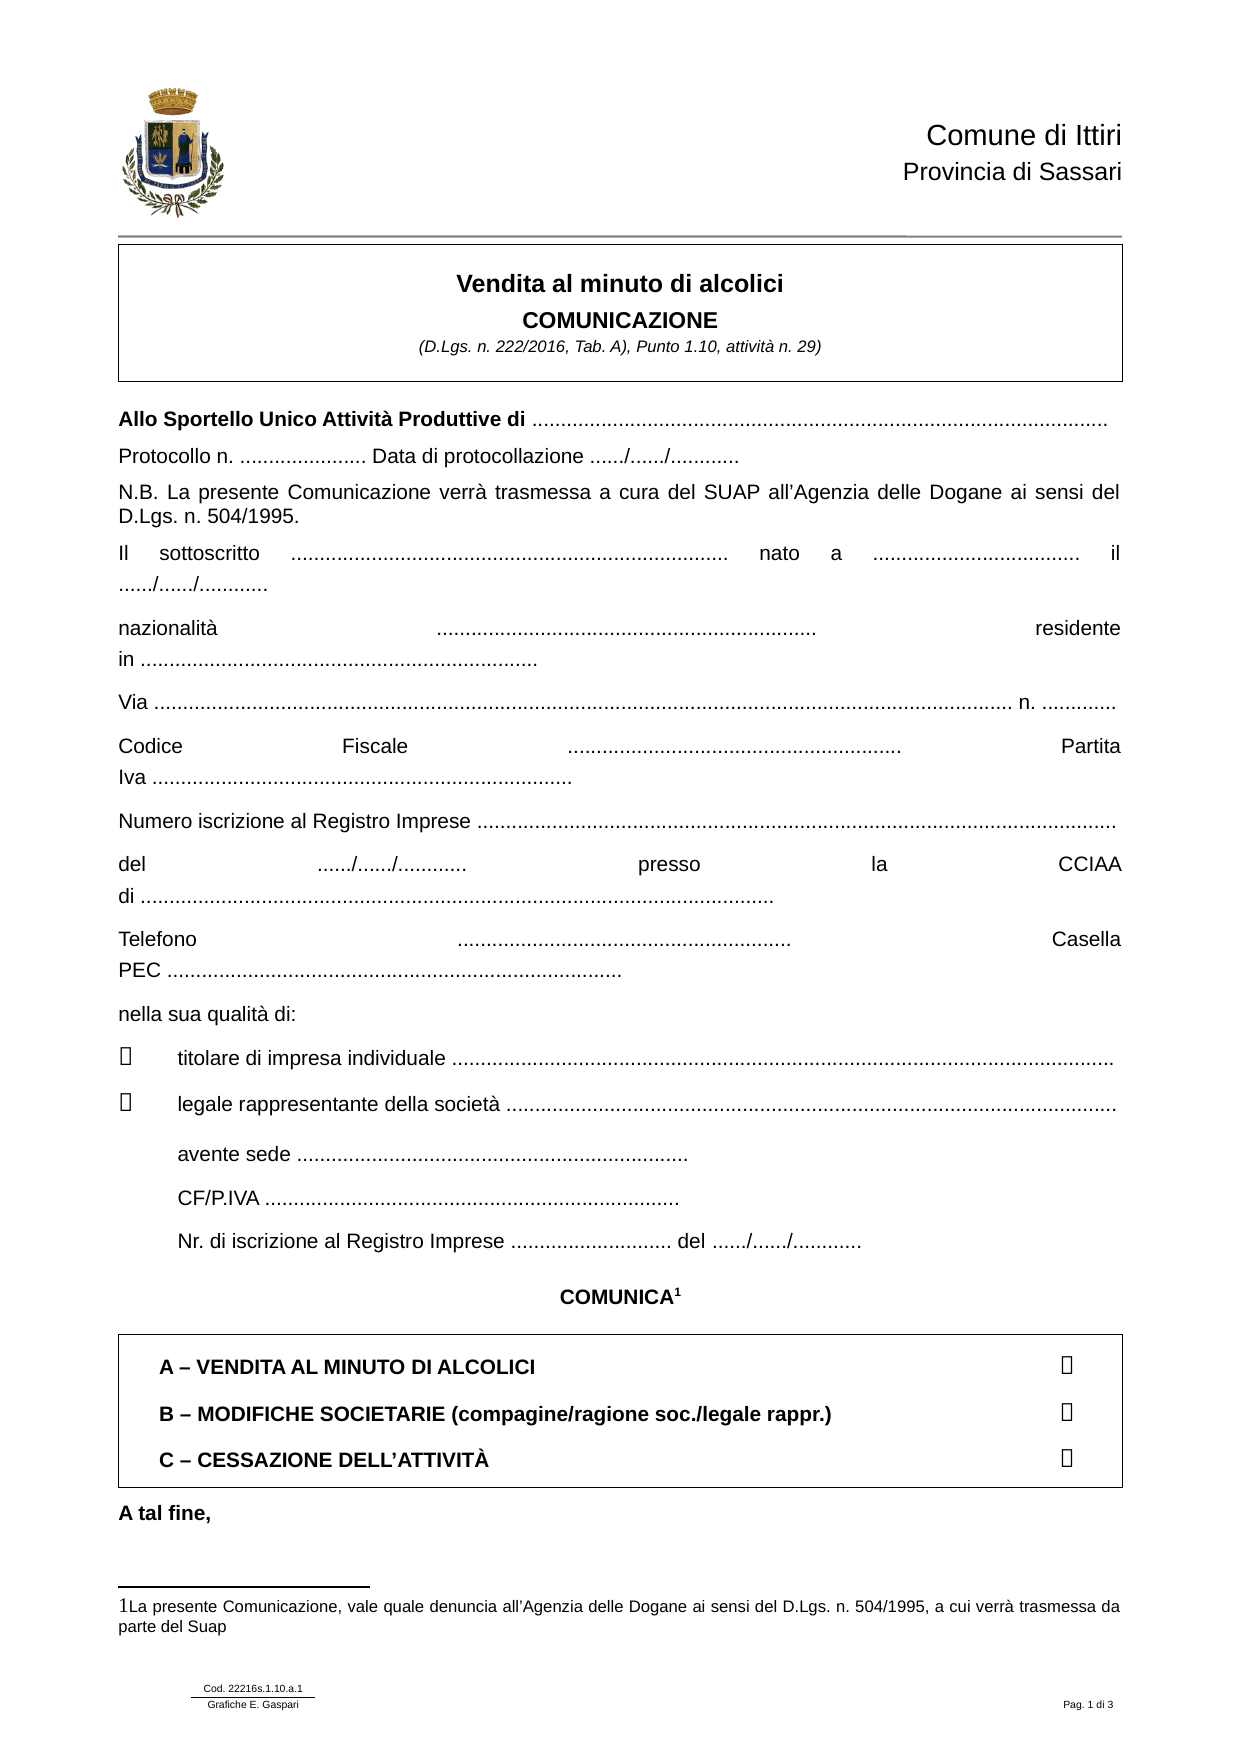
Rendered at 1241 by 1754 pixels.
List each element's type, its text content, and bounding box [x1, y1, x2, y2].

text Codice Fiscale .......................................................... Partita Iva ......................................................................... [118, 734, 1122, 789]
text A tal fine, [118, 1501, 1122, 1525]
text Provincia di Sassari [224, 157, 1122, 185]
text  titolare di impresa individuale ................................................................................................................... [118, 1038, 1122, 1072]
text COMUNICA [118, 1285, 1122, 1309]
text Via ..................................................................................................................................................... n. ............. [118, 690, 1122, 714]
text Protocollo n. ...................... Data di protocollazione ....../....../............ [118, 444, 1122, 468]
text nazionalità .................................................................. residente in ..................................................................... [118, 615, 1122, 671]
text del ....../....../............ presso la CCIAA di .............................................................................................................. [118, 852, 1122, 907]
text Numero iscrizione al Registro Imprese ............................................................................................................... [118, 809, 1122, 833]
text avente sede .................................................................... [177, 1142, 1122, 1166]
text nella sua qualità di: [118, 1002, 1122, 1026]
text N.B. La presente Comunicazione verrà trasmessa a cura del SUAP all’Agenzia delle Dogane ai sensi del D.Lgs. n. 504/1995. [118, 480, 1122, 528]
text La presente Comunicazione, vale quale denuncia all’Agenzia delle Dogane ai sensi del D.Lgs. n. 504/1995, a cui verrà trasmessa da parte del Suap [118, 1593, 1122, 1636]
text Allo Sportello Unico Attività Produttive di .................................................................................................... [118, 407, 1122, 431]
text  legale rappresentante della società .......................................................................................................... [118, 1085, 1122, 1119]
table_header Vendita al minuto di alcolici COMUNICAZIONE (D.Lgs. n. 222/2016, Tab. A), Punto 1.10, attività n. 29) [119, 245, 1122, 381]
text Il sottoscritto ............................................................................ nato a .................................... il ....../....../............ [118, 541, 1122, 596]
table_header A – VENDITA AL MINUTO DI ALCOLICI  B – MODIFICHE SOCIETARIE (compagine/ragione soc./legale rappr.)  C – CESSAZIONE DELL’ATTIVITÀ  [119, 1335, 1122, 1487]
text Nr. di iscrizione al Registro Imprese ............................ del ....../....../............ [177, 1229, 1122, 1253]
text CF/P.IVA ........................................................................ [177, 1185, 1122, 1209]
text Telefono .......................................................... Casella PEC ............................................................................... [118, 927, 1122, 982]
picture [122, 87, 224, 219]
text Comune di Ittiri [224, 118, 1122, 152]
